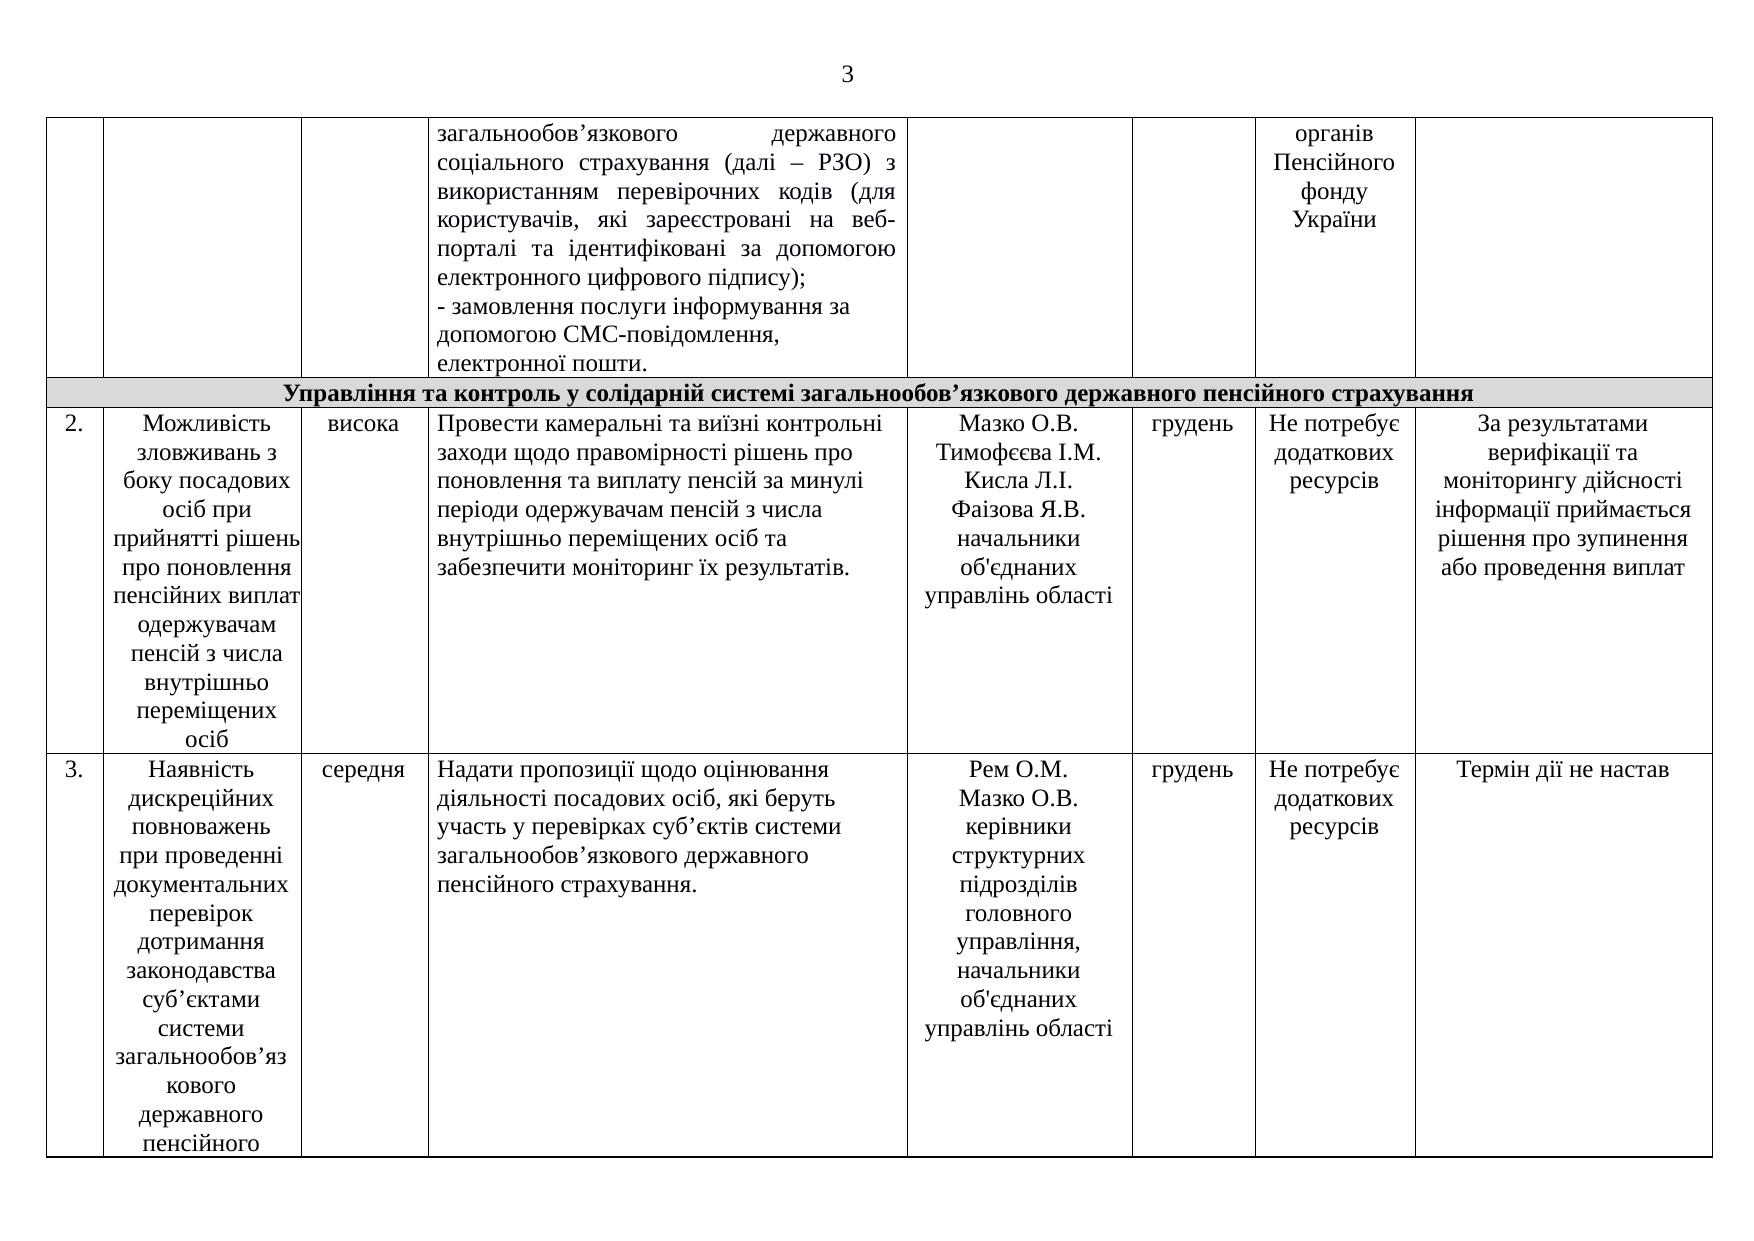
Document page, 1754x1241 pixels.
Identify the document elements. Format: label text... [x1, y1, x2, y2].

table_cell Рем О.М. Мазко О.В. керівники структурних підрозділів головного управління, начальники об'єднаних управлінь області [908, 754, 1132, 1156]
table_cell 2. [47, 408, 103, 753]
table_cell [104, 118, 301, 377]
table_cell Надати пропозиції щодо оцінювання діяльності посадових осіб, які беруть участь у перевірках суб’єктів системи загальнообов’язкового державного пенсійного страхування. [429, 754, 907, 1156]
table_cell [908, 118, 1132, 377]
table_cell За результатами верифікації та моніторингу дійсності інформації приймається рішення про зупинення або проведення виплат [1416, 408, 1712, 753]
table_cell Можливість зловживань з боку посадових осіб при прийнятті рішень про поновлення пенсійних виплат одержувачам пенсій з числа внутрішньо переміщених осіб [104, 408, 301, 753]
table_cell [1416, 118, 1712, 377]
table_cell загальнообов’язкового державного соціального страхування (далі – РЗО) з використанням перевірочних кодів (для користувачів, які зареєстровані на веб-порталі та ідентифіковані за допомогою електронного цифрового підпису); - замовлення послуги інформування за допомогою СМС-повідомлення, електронної пошти. [429, 118, 907, 377]
table_cell Не потребує додаткових ресурсів [1256, 408, 1415, 753]
table_cell 3. [47, 754, 103, 1156]
table_cell [47, 118, 103, 377]
table_cell Провести камеральні та виїзні контрольні заходи щодо правомірності рішень про поновлення та виплату пенсій за минулі періоди одержувачам пенсій з числа внутрішньо переміщених осіб та забезпечити моніторинг їх результатів. [429, 408, 907, 753]
table_cell Наявність дискреційних повноважень при проведенні документальних перевірок дотримання законодавства суб’єктами системи загальнообов’язкового державного пенсійного [104, 754, 301, 1156]
table_cell органів Пенсійного фонду України [1256, 118, 1415, 377]
table_cell висока [302, 408, 428, 753]
table_cell [1133, 118, 1255, 377]
table_cell грудень [1133, 754, 1255, 1156]
table_cell Не потребує додаткових ресурсів [1256, 754, 1415, 1156]
table_cell грудень [1133, 408, 1255, 753]
table_cell середня [302, 754, 428, 1156]
table_cell Мазко О.В. Тимофєєва І.М. Кисла Л.І. Фаізова Я.В. начальники об'єднаних управлінь області [908, 408, 1132, 753]
table_cell Термін дії не настав [1416, 754, 1712, 1156]
table_cell [302, 118, 428, 377]
table_cell Управління та контроль у солідарній системі загальнообов’язкового державного пенсійного страхування [47, 378, 1712, 407]
